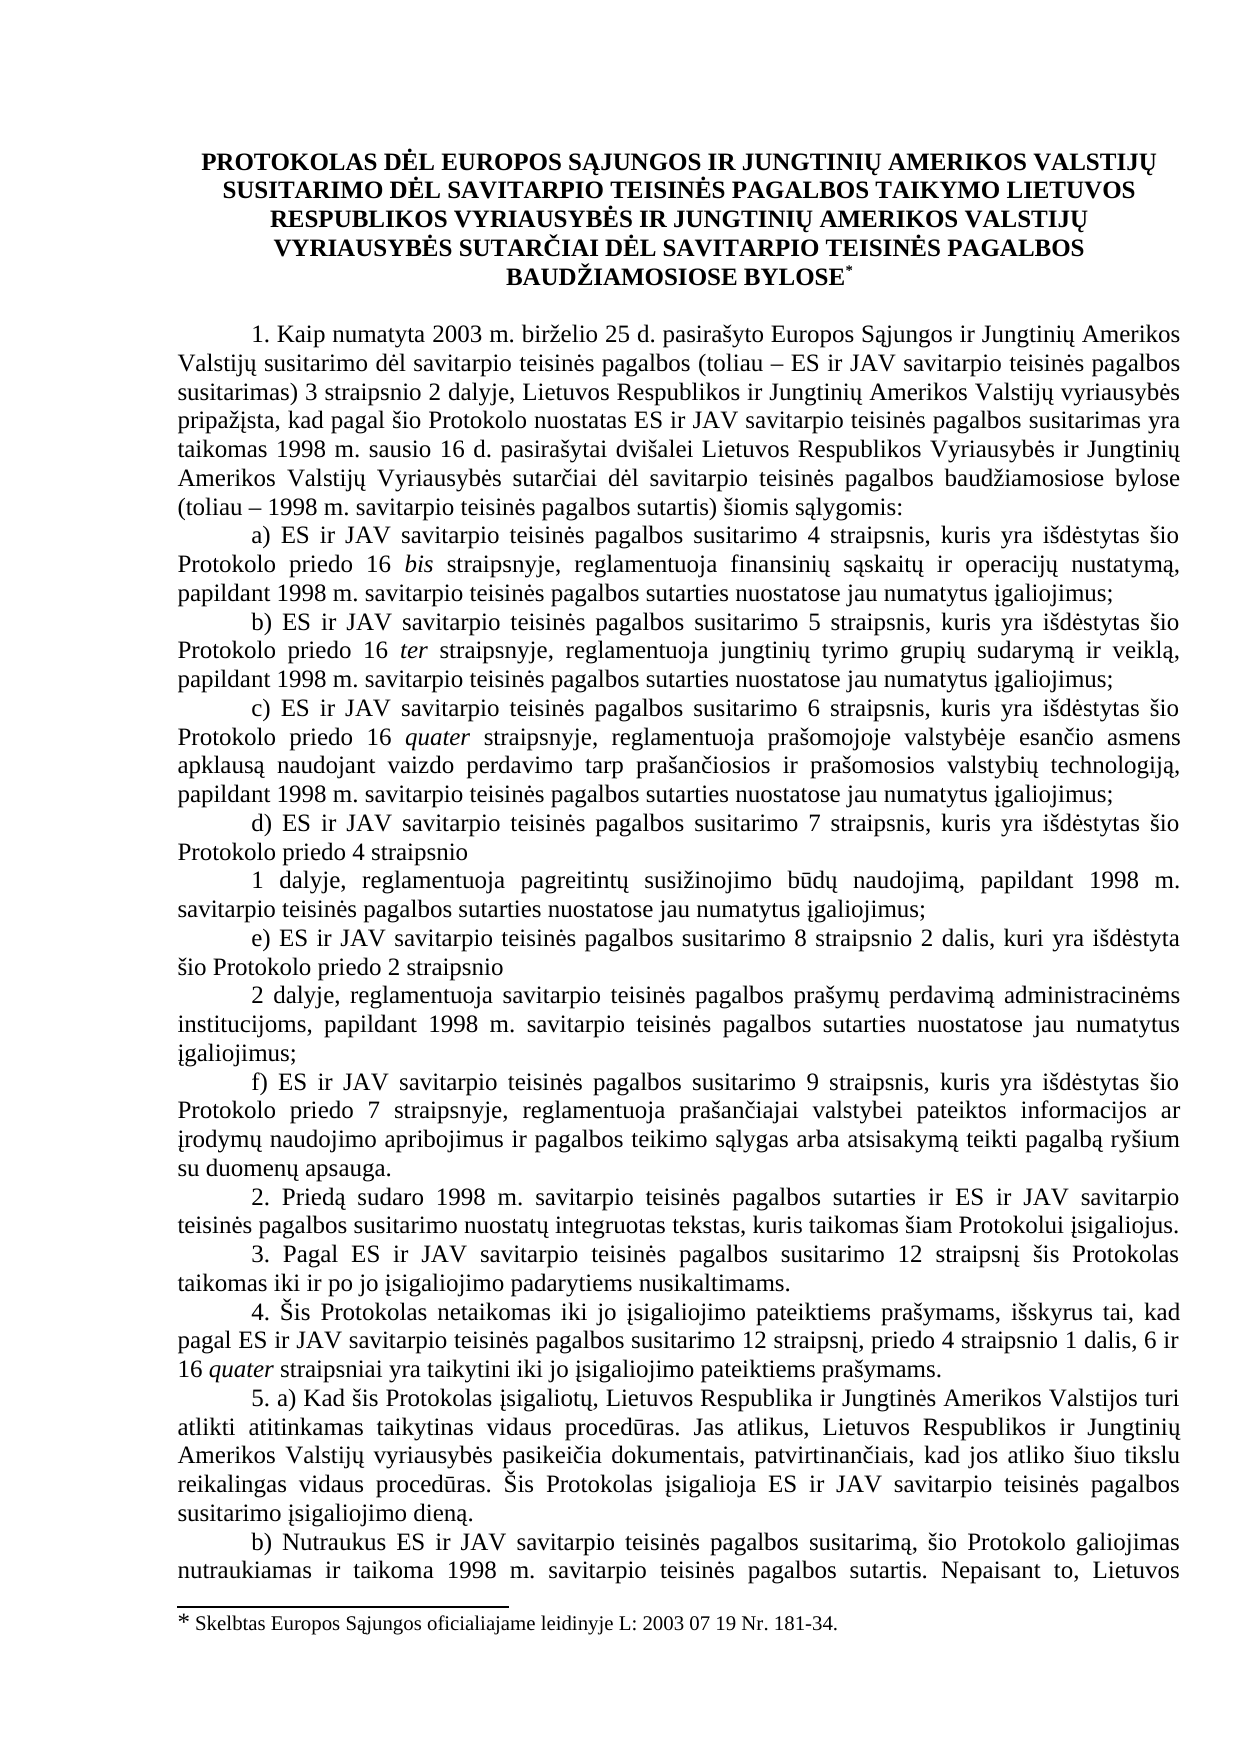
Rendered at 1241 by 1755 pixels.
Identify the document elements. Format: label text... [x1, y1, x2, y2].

text 4. Šis Protokolas netaikomas iki jo įsigaliojimo pateiktiems prašymams, išskyrus tai, kad pagal ES ir JAV savitarpio teisinės pagalbos susitarimo 12 straipsnį, priedo 4 straipsnio 1 dalis, 6 ir 16 quater straipsniai yra taikytini iki jo įsigaliojimo pateiktiems prašymams. [177, 1297, 1181, 1383]
text 1. Kaip numatyta 2003 m. birželio 25 d. pasirašyto Europos Sąjungos ir Jungtinių Amerikos Valstijų susitarimo dėl savitarpio teisinės pagalbos (toliau – ES ir JAV savitarpio teisinės pagalbos susitarimas) 3 straipsnio 2 dalyje, Lietuvos Respublikos ir Jungtinių Amerikos Valstijų vyriausybės pripažįsta, kad pagal šio Protokolo nuostatas ES ir JAV savitarpio teisinės pagalbos susitarimas yra taikomas 1998 m. sausio 16 d. pasirašytai dvišalei Lietuvos Respublikos Vyriausybės ir Jungtinių Amerikos Valstijų Vyriausybės sutarčiai dėl savitarpio teisinės pagalbos baudžiamosiose bylose (toliau – 1998 m. savitarpio teisinės pagalbos sutartis) šiomis sąlygomis: [177, 319, 1181, 521]
text 1 dalyje, reglamentuoja pagreitintų susižinojimo būdų naudojimą, papildant 1998 m. savitarpio teisinės pagalbos sutarties nuostatose jau numatytus įgaliojimus; [177, 866, 1181, 923]
text 5. a) Kad šis Protokolas įsigaliotų, Lietuvos Respublika ir Jungtinės Amerikos Valstijos turi atlikti atitinkamas taikytinas vidaus procedūras. Jas atlikus, Lietuvos Respublikos ir Jungtinių Amerikos Valstijų vyriausybės pasikeičia dokumentais, patvirtinančiais, kad jos atliko šiuo tikslu reikalingas vidaus procedūras. Šis Protokolas įsigalioja ES ir JAV savitarpio teisinės pagalbos susitarimo įsigaliojimo dieną. [177, 1383, 1181, 1527]
text d) ES ir JAV savitarpio teisinės pagalbos susitarimo 7 straipsnis, kuris yra išdėstytas šio Protokolo priedo 4 straipsnio [177, 808, 1181, 866]
text a) ES ir JAV savitarpio teisinės pagalbos susitarimo 4 straipsnis, kuris yra išdėstytas šio Protokolo priedo 16 bis straipsnyje, reglamentuoja finansinių sąskaitų ir operacijų nustatymą, papildant 1998 m. savitarpio teisinės pagalbos sutarties nuostatose jau numatytus įgaliojimus; [177, 521, 1181, 607]
text 3. Pagal ES ir JAV savitarpio teisinės pagalbos susitarimo 12 straipsnį šis Protokolas taikomas iki ir po jo įsigaliojimo padarytiems nusikaltimams. [177, 1239, 1181, 1297]
text b) ES ir JAV savitarpio teisinės pagalbos susitarimo 5 straipsnis, kuris yra išdėstytas šio Protokolo priedo 16 ter straipsnyje, reglamentuoja jungtinių tyrimo grupių sudarymą ir veiklą, papildant 1998 m. savitarpio teisinės pagalbos sutarties nuostatose jau numatytus įgaliojimus; [177, 607, 1181, 693]
text b) Nutraukus ES ir JAV savitarpio teisinės pagalbos susitarimą, šio Protokolo galiojimas nutraukiamas ir taikoma 1998 m. savitarpio teisinės pagalbos sutartis. Nepaisant to, Lietuvos [177, 1527, 1181, 1584]
text 2 dalyje, reglamentuoja savitarpio teisinės pagalbos prašymų perdavimą administracinėms institucijoms, papildant 1998 m. savitarpio teisinės pagalbos sutarties nuostatose jau numatytus įgaliojimus; [177, 981, 1181, 1067]
text Skelbtas Europos Sąjungos oficialiajame leidinyje L: 2003 07 19 Nr. 181-34. [177, 1607, 1181, 1636]
text f) ES ir JAV savitarpio teisinės pagalbos susitarimo 9 straipsnis, kuris yra išdėstytas šio Protokolo priedo 7 straipsnyje, reglamentuoja prašančiajai valstybei pateiktos informacijos ar įrodymų naudojimo apribojimus ir pagalbos teikimo sąlygas arba atsisakymą teikti pagalbą ryšium su duomenų apsauga. [177, 1067, 1181, 1182]
text 2. Priedą sudaro 1998 m. savitarpio teisinės pagalbos sutarties ir ES ir JAV savitarpio teisinės pagalbos susitarimo nuostatų integruotas tekstas, kuris taikomas šiam Protokolui įsigaliojus. [177, 1182, 1181, 1239]
text PROTOKOLAS DĖL EUROPOS SĄJUNGOS IR JUNGTINIŲ AMERIKOS VALSTIJŲ SUSITARIMO DĖL SAVITARPIO TEISINĖS PAGALBOS TAIKYMO LIETUVOS RESPUBLIKOS VYRIAUSYBĖS IR JUNGTINIŲ AMERIKOS VALSTIJŲ VYRIAUSYBĖS SUTARČIAI DĖL SAVITARPIO TEISINĖS PAGALBOS BAUDŽIAMOSIOSE BYLOSE [177, 147, 1181, 291]
text c) ES ir JAV savitarpio teisinės pagalbos susitarimo 6 straipsnis, kuris yra išdėstytas šio Protokolo priedo 16 quater straipsnyje, reglamentuoja prašomojoje valstybėje esančio asmens apklausą naudojant vaizdo perdavimo tarp prašančiosios ir prašomosios valstybių technologiją, papildant 1998 m. savitarpio teisinės pagalbos sutarties nuostatose jau numatytus įgaliojimus; [177, 693, 1181, 808]
text e) ES ir JAV savitarpio teisinės pagalbos susitarimo 8 straipsnio 2 dalis, kuri yra išdėstyta šio Protokolo priedo 2 straipsnio [177, 923, 1181, 981]
